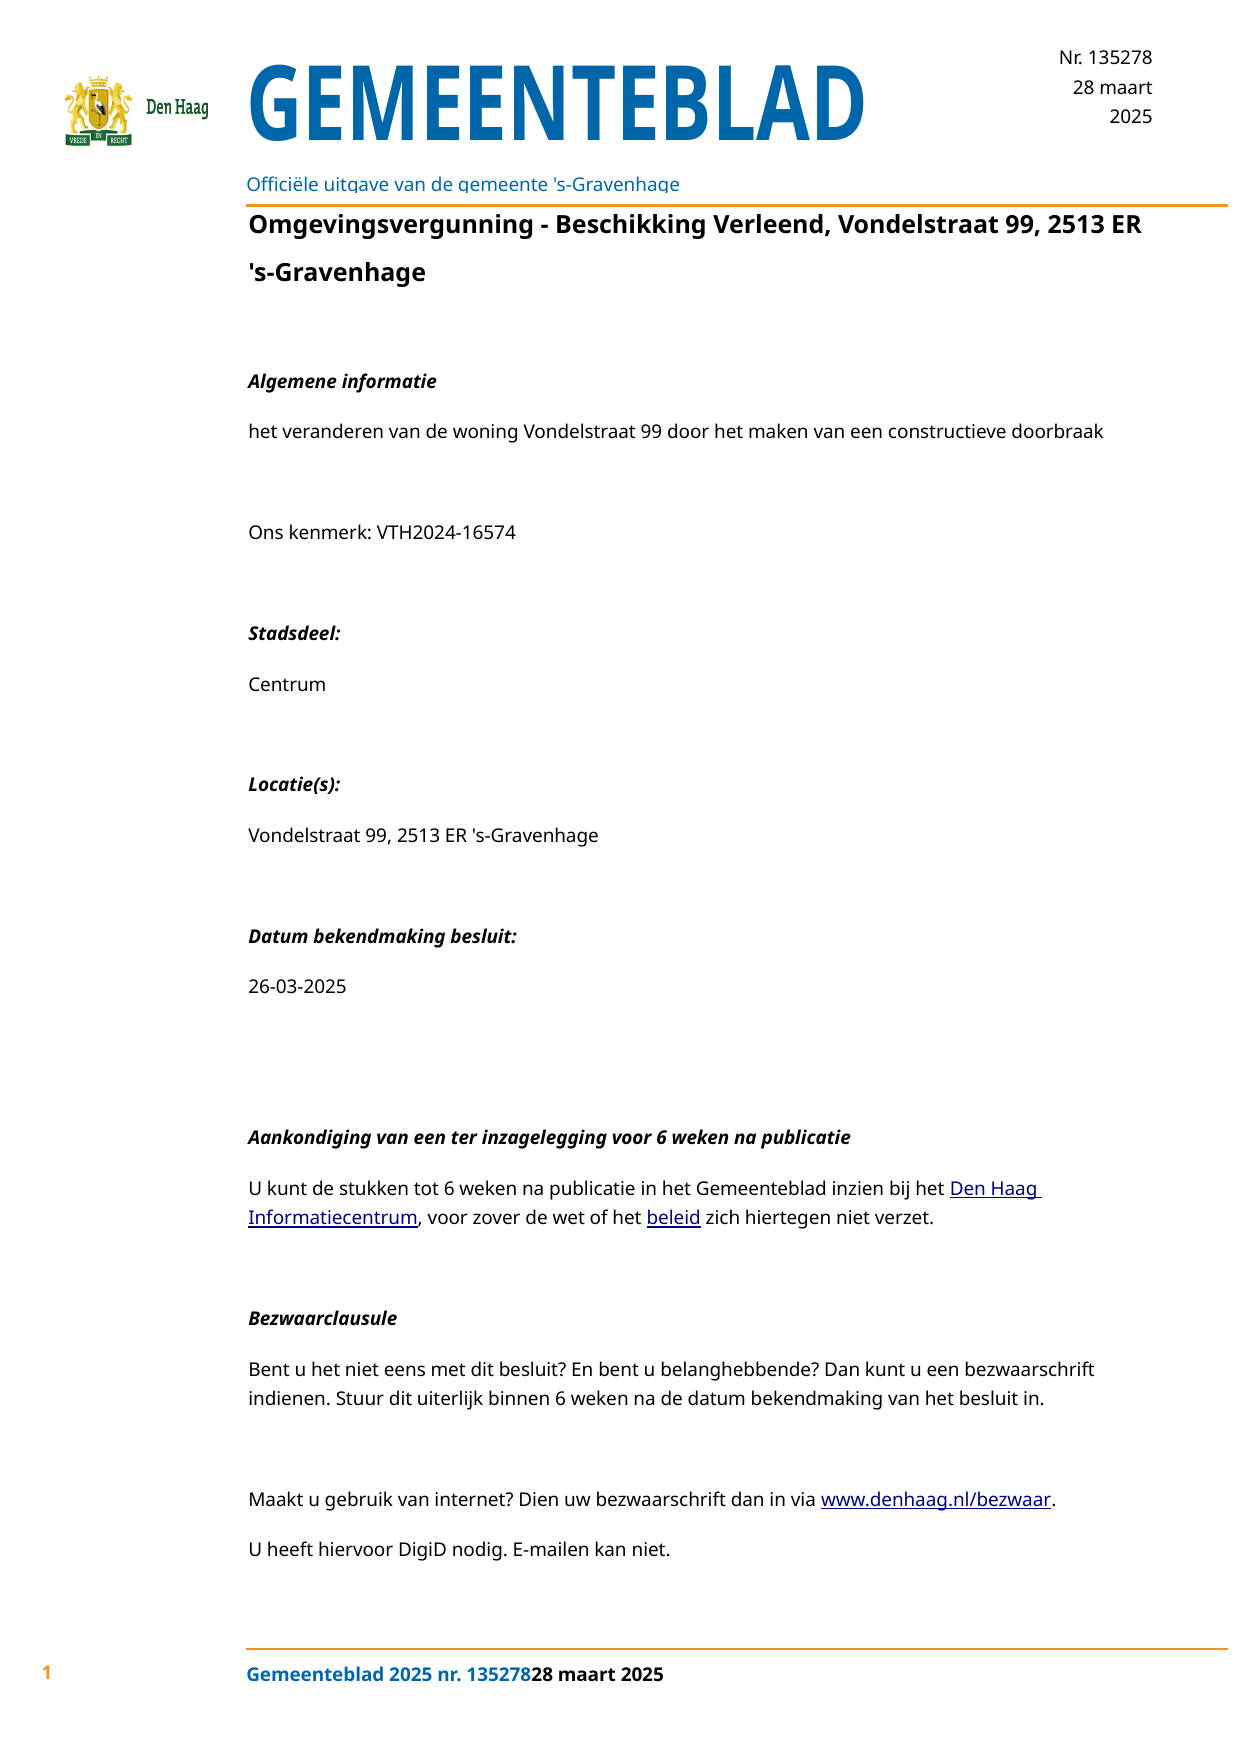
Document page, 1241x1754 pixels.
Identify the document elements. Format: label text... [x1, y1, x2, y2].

text Bent u het niet eens met dit besluit? En bent u belanghebbende? Dan kunt u een bezwaarschrift indienen. Stuur dit uiterlijk binnen 6 weken na de datum bekendmaking van het besluit in. [248, 1356, 1152, 1411]
text 26-03-2025 [248, 973, 1152, 999]
text Datum bekendmaking besluit: [248, 923, 1152, 949]
text Maakt u gebruik van internet? Dien uw bezwaarschrift dan in via www.denhaag.nl/bezwaar. [248, 1486, 1152, 1512]
text Ons kenmerk: VTH2024-16574 [248, 519, 1152, 545]
text Omgevingsvergunning - Beschikking Verleend, Vondelstraat 99, 2513 ER 's-Gravenhage [248, 207, 1152, 288]
text Centrum [248, 671, 1152, 697]
text Bezwaarclausule [248, 1305, 1152, 1331]
text Stadsdeel: [248, 620, 1152, 646]
text Vondelstraat 99, 2513 ER 's-Gravenhage [248, 822, 1152, 848]
text het veranderen van de woning Vondelstraat 99 door het maken van een constructieve doorbraak [248, 419, 1152, 444]
text Locatie(s): [248, 772, 1152, 797]
picture [41, 47, 231, 172]
text U heeft hiervoor DigiD nodig. E-mailen kan niet. [248, 1537, 1152, 1562]
text Algemene informatie [248, 368, 1152, 394]
text U kunt de stukken tot 6 weken na publicatie in het Gemeenteblad inzien bij het Den Haag Informatiecentrum, voor zover de wet of het beleid zich hiertegen niet verzet. [248, 1175, 1152, 1230]
text Aankondiging van een ter inzagelegging voor 6 weken na publicatie [248, 1124, 1152, 1150]
